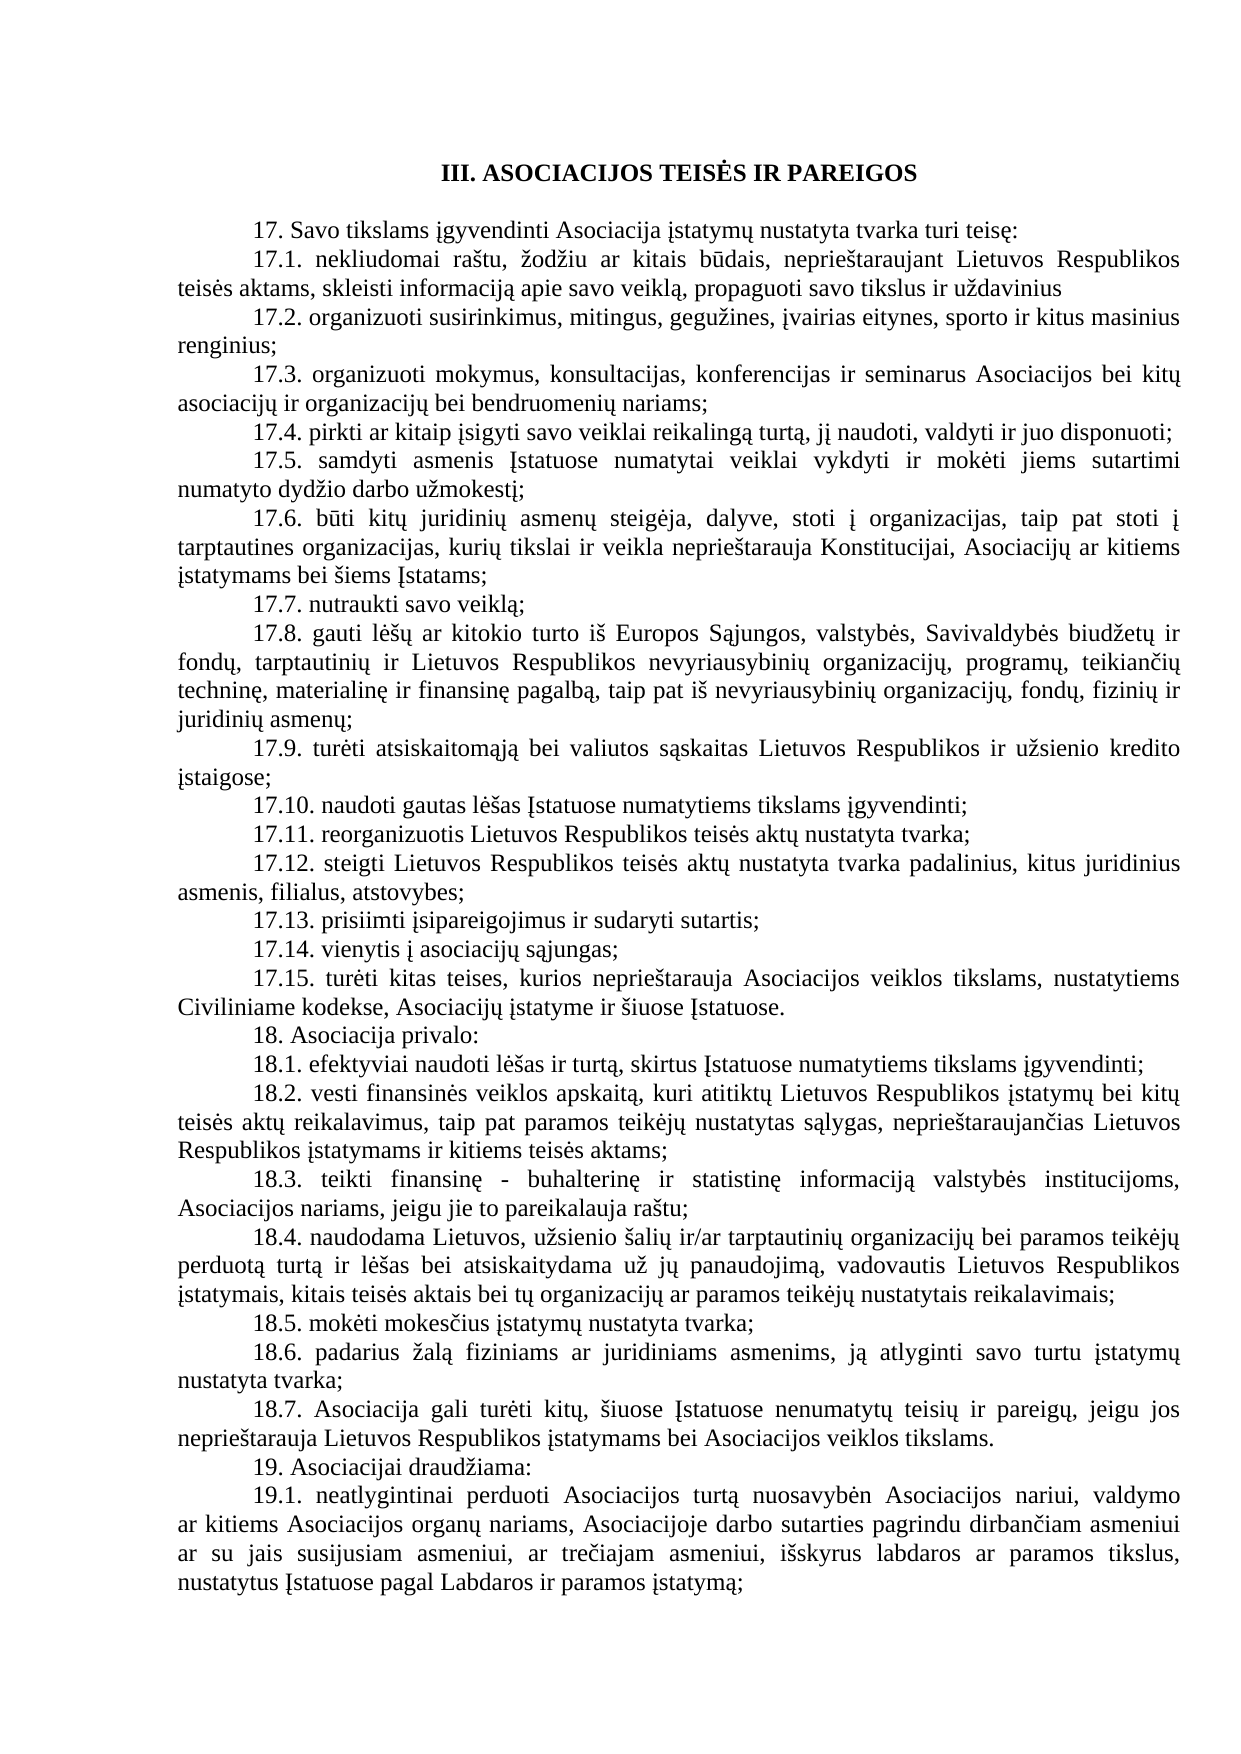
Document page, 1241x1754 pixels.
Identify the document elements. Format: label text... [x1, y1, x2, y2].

text 18.3. teikti finansinę - buhalterinę ir statistinę informaciją valstybės institucijoms, Asociacijos nariams, jeigu jie to pareikalauja raštu; [177, 1164, 1181, 1222]
text 17.6. būti kitų juridinių asmenų steigėja, dalyve, stoti į organizacijas, taip pat stoti į tarptautines organizacijas, kurių tikslai ir veikla neprieštarauja Konstitucijai, Asociacijų ar kitiems įstatymams bei šiems Įstatams; [177, 503, 1181, 589]
text 18.4. naudodama Lietuvos, užsienio šalių ir/ar tarptautinių organizacijų bei paramos teikėjų perduotą turtą ir lėšas bei atsiskaitydama už jų panaudojimą, vadovautis Lietuvos Respublikos įstatymais, kitais teisės aktais bei tų organizacijų ar paramos teikėjų nustatytais reikalavimais; [177, 1222, 1181, 1308]
text 19. Asociacijai draudžiama: [177, 1452, 1181, 1480]
text 18.6. padarius žalą fiziniams ar juridiniams asmenims, ją atlyginti savo turtu įstatymų nustatyta tvarka; [177, 1337, 1181, 1394]
text 18.1. efektyviai naudoti lėšas ir turtą, skirtus Įstatuose numatytiems tikslams įgyvendinti; [177, 1049, 1181, 1078]
text 17.2. organizuoti susirinkimus, mitingus, gegužines, įvairias eitynes, sporto ir kitus masinius renginius; [177, 302, 1181, 359]
text 17.11. reorganizuotis Lietuvos Respublikos teisės aktų nustatyta tvarka; [177, 819, 1181, 848]
text 17.5. samdyti asmenis Įstatuose numatytai veiklai vykdyti ir mokėti jiems sutartimi numatyto dydžio darbo užmokestį; [177, 445, 1181, 503]
text 17. Savo tikslams įgyvendinti Asociacija įstatymų nustatyta tvarka turi teisę: [177, 215, 1181, 244]
text 17.4. pirkti ar kitaip įsigyti savo veiklai reikalingą turtą, jį naudoti, valdyti ir juo disponuoti; [177, 417, 1181, 445]
text 18.7. Asociacija gali turėti kitų, šiuose Įstatuose nenumatytų teisių ir pareigų, jeigu jos neprieštarauja Lietuvos Respublikos įstatymams bei Asociacijos veiklos tikslams. [177, 1394, 1181, 1452]
text 17.13. prisiimti įsipareigojimus ir sudaryti sutartis; [177, 905, 1181, 934]
text 17.7. nutraukti savo veiklą; [177, 589, 1181, 618]
text 17.15. turėti kitas teises, kurios neprieštarauja Asociacijos veiklos tikslams, nustatytiems Civiliniame kodekse, Asociacijų įstatyme ir šiuose Įstatuose. [177, 963, 1181, 1020]
text 18.2. vesti finansinės veiklos apskaitą, kuri atitiktų Lietuvos Respublikos įstatymų bei kitų teisės aktų reikalavimus, taip pat paramos teikėjų nustatytas sąlygas, neprieštaraujančias Lietuvos Respublikos įstatymams ir kitiems teisės aktams; [177, 1078, 1181, 1164]
text 17.10. naudoti gautas lėšas Įstatuose numatytiems tikslams įgyvendinti; [177, 790, 1181, 819]
text 17.1. nekliudomai raštu, žodžiu ar kitais būdais, neprieštaraujant Lietuvos Respublikos teisės aktams, skleisti informaciją apie savo veiklą, propaguoti savo tikslus ir uždavinius [177, 244, 1181, 302]
text III. ASOCIACIJOS TEISĖS IR PAREIGOS [177, 158, 1181, 187]
text 19.1. neatlygintinai perduoti Asociacijos turtą nuosavybėn Asociacijos nariui, valdymo ar kitiems Asociacijos organų nariams, Asociacijoje darbo sutarties pagrindu dirbančiam asmeniui ar su jais susijusiam asmeniui, ar trečiajam asmeniui, išskyrus labdaros ar paramos tikslus, nustatytus Įstatuose pagal Labdaros ir paramos įstatymą; [177, 1480, 1181, 1595]
text 17.14. vienytis į asociacijų sąjungas; [177, 934, 1181, 963]
text 17.12. steigti Lietuvos Respublikos teisės aktų nustatyta tvarka padalinius, kitus juridinius asmenis, filialus, atstovybes; [177, 848, 1181, 905]
text 18. Asociacija privalo: [177, 1020, 1181, 1049]
text 17.8. gauti lėšų ar kitokio turto iš Europos Sąjungos, valstybės, Savivaldybės biudžetų ir fondų, tarptautinių ir Lietuvos Respublikos nevyriausybinių organizacijų, programų, teikiančių techninę, materialinę ir finansinę pagalbą, taip pat iš nevyriausybinių organizacijų, fondų, fizinių ir juridinių asmenų; [177, 618, 1181, 733]
text 17.9. turėti atsiskaitomąją bei valiutos sąskaitas Lietuvos Respublikos ir užsienio kredito įstaigose; [177, 733, 1181, 790]
text 18.5. mokėti mokesčius įstatymų nustatyta tvarka; [177, 1308, 1181, 1337]
text 17.3. organizuoti mokymus, konsultacijas, konferencijas ir seminarus Asociacijos bei kitų asociacijų ir organizacijų bei bendruomenių nariams; [177, 359, 1181, 417]
